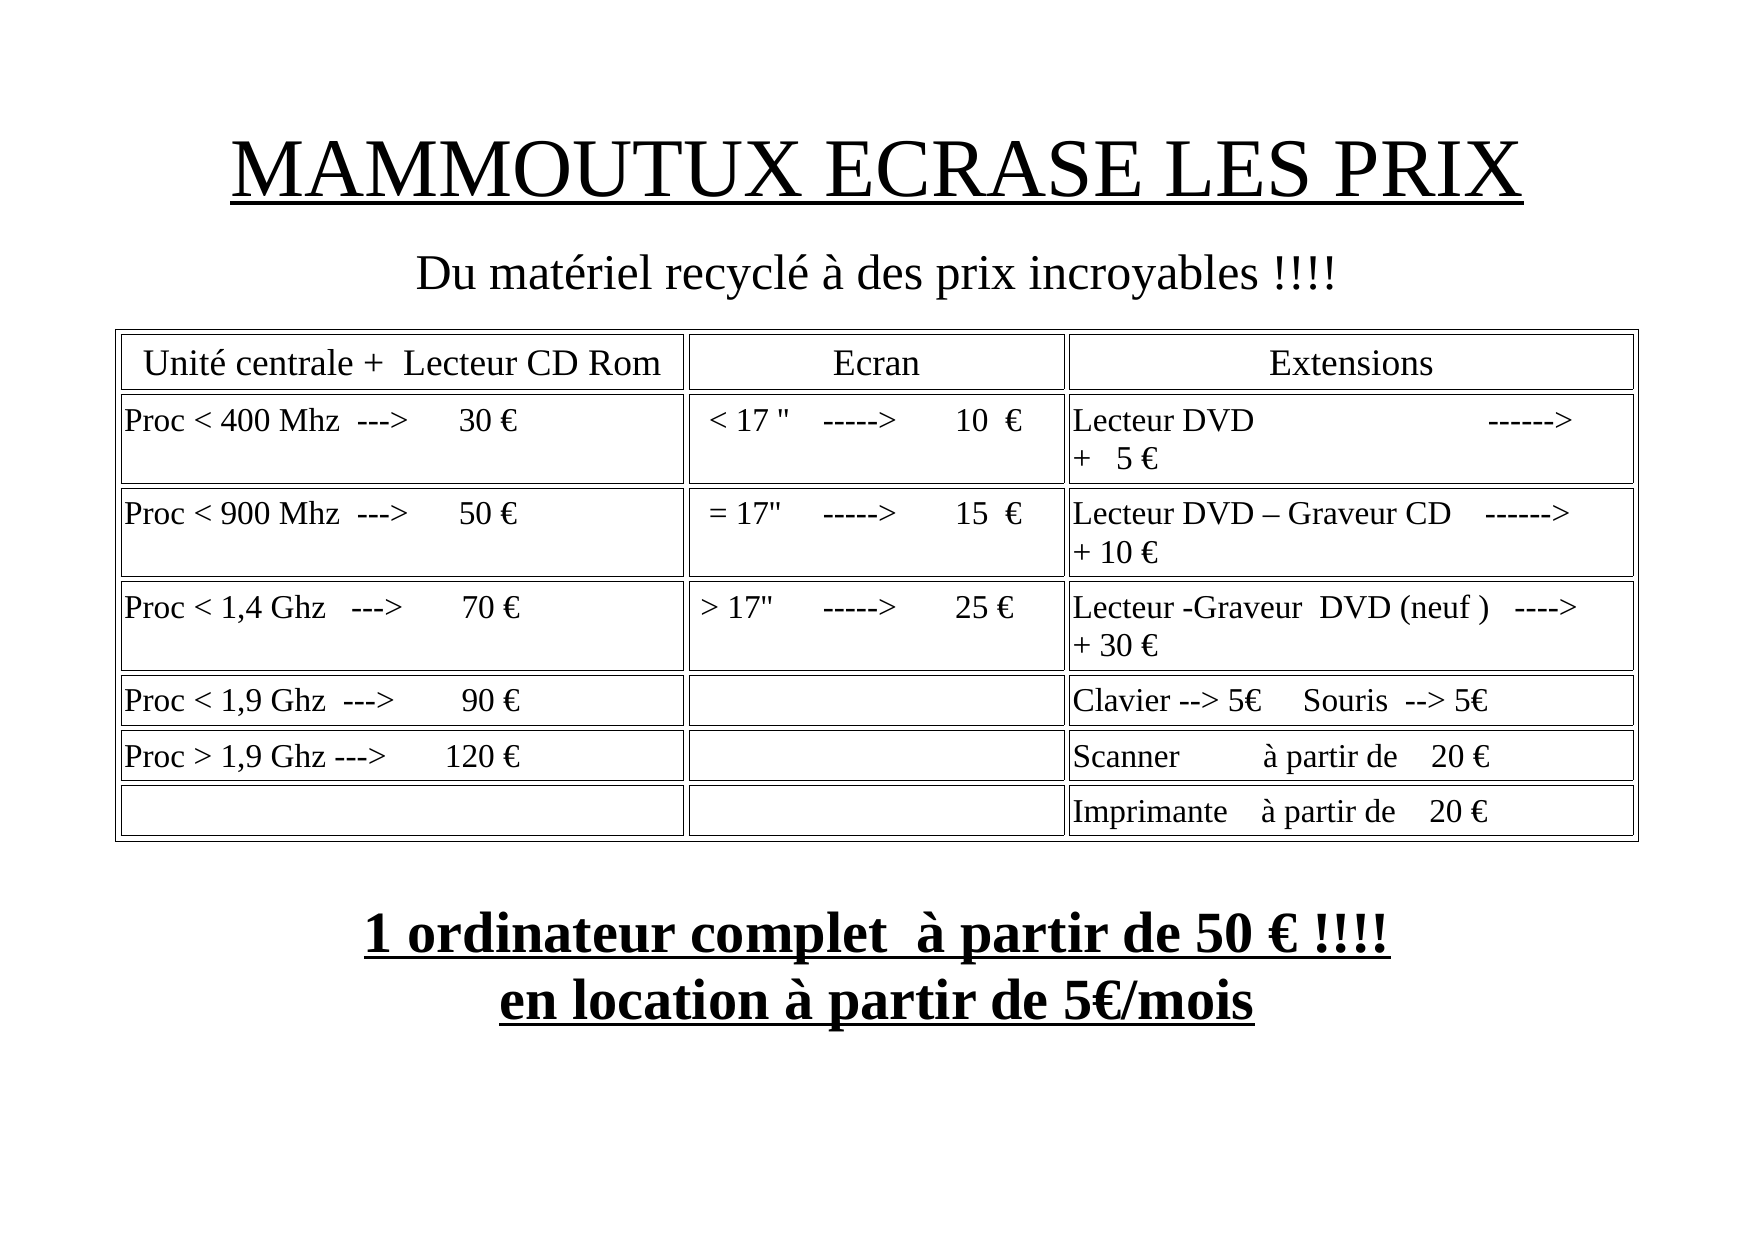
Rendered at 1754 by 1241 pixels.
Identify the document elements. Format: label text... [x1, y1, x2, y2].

text Du matériel recyclé à des prix incroyables !!!! [118, 243, 1636, 300]
table_cell Proc < 1,9 Ghz ---> 90 € [118, 670, 686, 725]
table_cell < 17 '' -----> 10 € [686, 389, 1066, 482]
table_cell > 17'' -----> 25 € [686, 576, 1066, 669]
table_cell [686, 725, 1066, 780]
table_header Extensions [1066, 330, 1636, 389]
text 1 ordinateur complet à partir de 50 € !!!! [118, 898, 1636, 965]
table_cell [686, 670, 1066, 725]
table_cell = 17'' -----> 15 € [686, 483, 1066, 576]
table_cell [686, 780, 1066, 835]
table_cell Lecteur DVD ------> + 5 € [1066, 389, 1636, 482]
table_cell Imprimante à partir de 20 € [1066, 780, 1636, 835]
table_cell [690, 731, 1064, 780]
table_cell Clavier --> 5€ Souris --> 5€ [1066, 670, 1636, 725]
table_header Ecran [686, 330, 1066, 389]
table_cell Scanner à partir de 20 € [1066, 725, 1636, 780]
table_cell Proc < 400 Mhz ---> 30 € [118, 389, 686, 482]
text en location à partir de 5€/mois [118, 965, 1636, 1032]
table_cell Lecteur -Graveur DVD (neuf ) ----> + 30 € [1066, 576, 1636, 669]
table_cell [690, 786, 1064, 835]
table_header Unité centrale + Lecteur CD Rom [118, 330, 686, 389]
table_cell Proc < 1,4 Ghz ---> 70 € [118, 576, 686, 669]
table_cell Proc < 900 Mhz ---> 50 € [118, 483, 686, 576]
table_cell [122, 786, 683, 835]
text MAMMOUTUX ECRASE LES PRIX [118, 118, 1636, 214]
table_cell [690, 676, 1064, 725]
table_cell [118, 780, 686, 835]
table_cell Proc > 1,9 Ghz ---> 120 € [118, 725, 686, 780]
table_cell Lecteur DVD – Graveur CD ------> + 10 € [1066, 483, 1636, 576]
